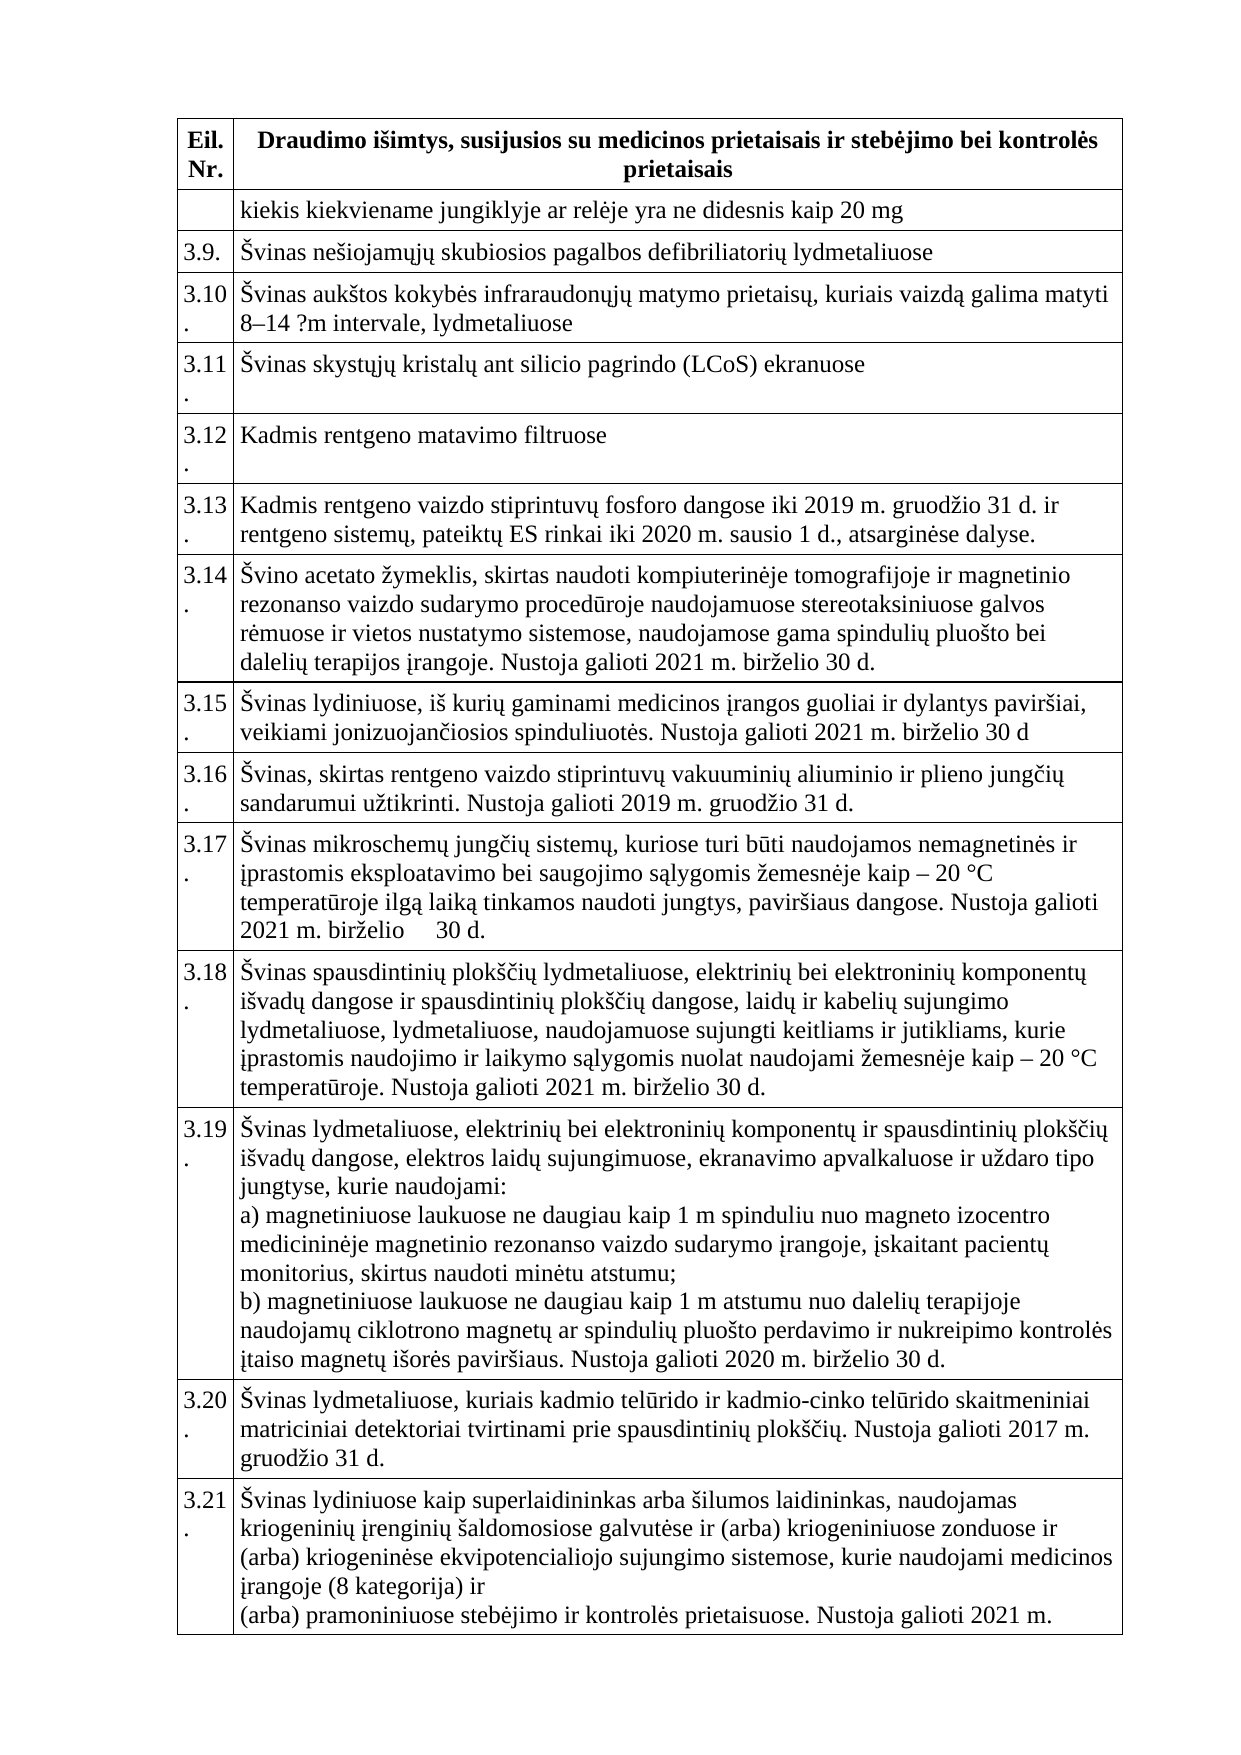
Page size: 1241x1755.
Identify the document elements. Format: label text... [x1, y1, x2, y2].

table_cell Švinas lydiniuose, iš kurių gaminami medicinos įrangos guoliai ir dylantys paviršiai, veikiami jonizuojančiosios spinduliuotės. Nustoja galioti 2021 m. birželio 30 d [234, 683, 1122, 752]
table_cell 3.14. [178, 555, 233, 681]
table_cell 3.9. [178, 231, 233, 272]
table_cell 3.21. [178, 1479, 233, 1634]
table_cell Švinas lydmetaliuose, elektrinių bei elektroninių komponentų ir spausdintinių plokščių išvadų dangose, elektros laidų sujungimuose, ekranavimo apvalkaluose ir uždaro tipo jungtyse, kurie naudojami: a) magnetiniuose laukuose ne daugiau kaip 1 m spinduliu nuo magneto izocentro medicininėje magnetinio rezonanso vaizdo sudarymo įrangoje, įskaitant pacientų monitorius, skirtus naudoti minėtu atstumu; b) magnetiniuose laukuose ne daugiau kaip 1 m atstumu nuo dalelių terapijoje naudojamų ciklotrono magnetų ar spindulių pluošto perdavimo ir nukreipimo kontrolės įtaiso magnetų išorės paviršiaus. Nustoja galioti 2020 m. birželio 30 d. [234, 1108, 1122, 1378]
table_cell 3.20. [178, 1380, 233, 1478]
table_cell Kadmis rentgeno matavimo filtruose [234, 414, 1122, 483]
table_cell 3.12. [178, 414, 233, 483]
table_cell Švinas, skirtas rentgeno vaizdo stiprintuvų vakuuminių aliuminio ir plieno jungčių sandarumui užtikrinti. Nustoja galioti 2019 m. gruodžio 31 d. [234, 753, 1122, 822]
table_cell Švinas spausdintinių plokščių lydmetaliuose, elektrinių bei elektroninių komponentų išvadų dangose ir spausdintinių plokščių dangose, laidų ir kabelių sujungimo lydmetaliuose, lydmetaliuose, naudojamuose sujungti keitliams ir jutikliams, kurie įprastomis naudojimo ir laikymo sąlygomis nuolat naudojami žemesnėje kaip – 20 °C temperatūroje. Nustoja galioti 2021 m. birželio 30 d. [234, 951, 1122, 1107]
table_cell Švinas lydmetaliuose, kuriais kadmio telūrido ir kadmio-cinko telūrido skaitmeniniai matriciniai detektoriai tvirtinami prie spausdintinių plokščių. Nustoja galioti 2017 m. gruodžio 31 d. [234, 1380, 1122, 1478]
table_cell 3.16. [178, 753, 233, 822]
table_cell 3.15. [178, 683, 233, 752]
table_cell kiekis kiekviename jungiklyje ar relėje yra ne didesnis kaip 20 mg [234, 190, 1122, 230]
table_header Draudimo išimtys, susijusios su medicinos prietaisais ir stebėjimo bei kontrolės prietaisais [234, 119, 1122, 188]
table_cell Švinas mikroschemų jungčių sistemų, kuriose turi būti naudojamos nemagnetinės ir įprastomis eksploatavimo bei saugojimo sąlygomis žemesnėje kaip – 20 °C temperatūroje ilgą laiką tinkamos naudoti jungtys, paviršiaus dangose. Nustoja galioti 2021 m. birželio 30 d. [234, 823, 1122, 950]
table_cell 3.11. [178, 343, 233, 413]
table_cell Švino acetato žymeklis, skirtas naudoti kompiuterinėje tomografijoje ir magnetinio rezonanso vaizdo sudarymo procedūroje naudojamuose stereotaksiniuose galvos rėmuose ir vietos nustatymo sistemose, naudojamose gama spindulių pluošto bei dalelių terapijos įrangoje. Nustoja galioti 2021 m. birželio 30 d. [234, 555, 1122, 681]
table_cell Kadmis rentgeno vaizdo stiprintuvų fosforo dangose iki 2019 m. gruodžio 31 d. ir rentgeno sistemų, pateiktų ES rinkai iki 2020 m. sausio 1 d., atsarginėse dalyse. [234, 484, 1122, 553]
table_cell 3.13. [178, 484, 233, 553]
table_cell 3.10. [178, 273, 233, 342]
table_cell 3.17. [178, 823, 233, 950]
table_cell Švinas nešiojamųjų skubiosios pagalbos defibriliatorių lydmetaliuose [234, 231, 1122, 272]
table_cell Švinas lydiniuose kaip superlaidininkas arba šilumos laidininkas, naudojamas kriogeninių įrenginių šaldomosiose galvutėse ir (arba) kriogeniniuose zonduose ir (arba) kriogeninėse ekvipotencialiojo sujungimo sistemose, kurie naudojami medicinos įrangoje (8 kategorija) ir (arba) pramoniniuose stebėjimo ir kontrolės prietaisuose. Nustoja galioti 2021 m. [234, 1479, 1122, 1634]
table_cell Švinas skystųjų kristalų ant silicio pagrindo (LCoS) ekranuose [234, 343, 1122, 413]
table_cell Švinas aukštos kokybės infraraudonųjų matymo prietaisų, kuriais vaizdą galima matyti 8–14 ?mium intervale, lydmetaliuose [234, 273, 1122, 342]
table_cell [178, 190, 233, 230]
table_cell 3.18. [178, 951, 233, 1107]
table_cell 3.19. [178, 1108, 233, 1378]
table_header Eil. Nr. [178, 119, 233, 188]
